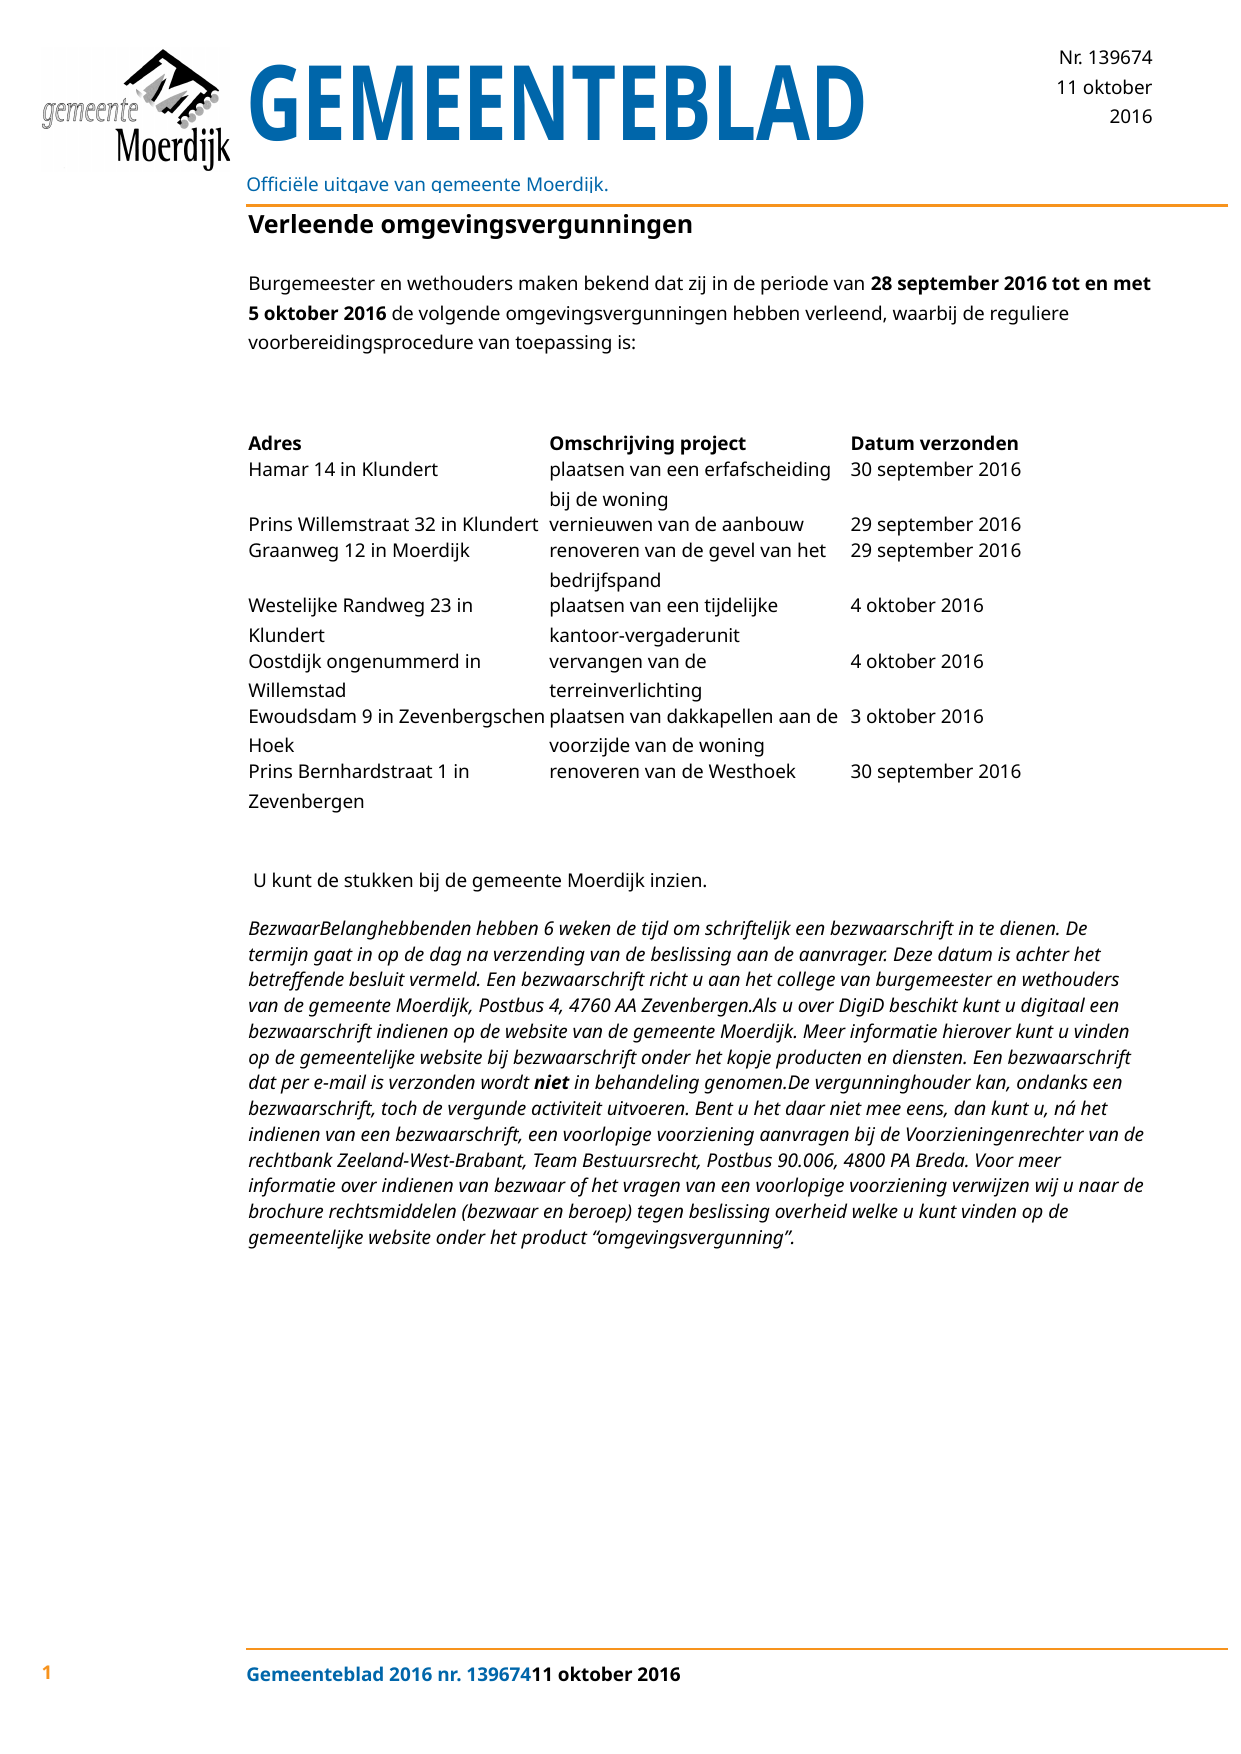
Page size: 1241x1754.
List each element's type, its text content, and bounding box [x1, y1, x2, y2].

table_cell 30 september 2016 [850, 456, 1152, 511]
table_cell 29 september 2016 [850, 511, 1152, 537]
table_cell plaatsen van een tijdelijke kantoor-vergaderunit [549, 593, 850, 648]
table_cell Hamar 14 in Klundert [248, 456, 549, 511]
table_header Datum verzonden [850, 430, 1152, 456]
table_cell plaatsen van dakkapellen aan de voorzijde van de woning [549, 703, 850, 758]
table_cell Prins Willemstraat 32 in Klundert [248, 511, 549, 537]
table_header Omschrijving project [549, 430, 850, 456]
table_cell Prins Bernhardstraat 1 in Zevenbergen [248, 759, 549, 814]
text U kunt de stukken bij de gemeente Moerdijk inzien. [248, 867, 1152, 893]
table_cell vernieuwen van de aanbouw [549, 511, 850, 537]
table_cell Ewoudsdam 9 in Zevenbergschen Hoek [248, 703, 549, 758]
text BezwaarBelanghebbenden hebben 6 weken de tijd om schriftelijk een bezwaarschrift in te dienen. De termijn gaat in op de dag na verzending van de beslissing aan de aanvrager. Deze datum is achter het betreffende besluit vermeld. Een bezwaarschrift richt u aan het college van burgemeester en wethouders van de gemeente Moerdijk, Postbus 4, 4760 AA Zevenbergen.Als u over DigiD beschikt kunt u digitaal een bezwaarschrift indienen op de website van de gemeente Moerdijk. Meer informatie hierover kunt u vinden op de gemeentelijke website bij bezwaarschrift onder het kopje producten en diensten. Een bezwaarschrift dat per e-mail is verzonden wordt niet in behandeling genomen.De vergunninghouder kan, ondanks een bezwaarschrift, toch de vergunde activiteit uitvoeren. Bent u het daar niet mee eens, dan kunt u, ná het indienen van een bezwaarschrift, een voorlopige voorziening aanvragen bij de Voorzieningenrechter van de rechtbank Zeeland-West-Brabant, Team Bestuursrecht, Postbus 90.006, 4800 PA Breda. Voor meer informatie over indienen van bezwaar of het vragen van een voorlopige voorziening verwijzen wij u naar de brochure rechtsmiddelen (bezwaar en beroep) tegen beslissing overheid welke u kunt vinden op de gemeentelijke website onder het product “omgevingsvergunning”. [248, 915, 1152, 1250]
table_cell Westelijke Randweg 23 in Klundert [248, 593, 549, 648]
text Verleende omgevingsvergunningen [248, 207, 1152, 241]
table_header Adres [248, 430, 549, 456]
table_cell 30 september 2016 [850, 759, 1152, 814]
table_cell renoveren van de Westhoek [549, 759, 850, 814]
table_cell renoveren van de gevel van het bedrijfspand [549, 537, 850, 592]
table_cell 4 oktober 2016 [850, 648, 1152, 703]
table_cell 3 oktober 2016 [850, 703, 1152, 758]
text Burgemeester en wethouders maken bekend dat zij in de periode van 28 september 2016 tot en met 5 oktober 2016 de volgende omgevingsvergunningen hebben verleend, waarbij de reguliere voorbereidingsprocedure van toepassing is: [248, 270, 1152, 355]
table_cell vervangen van de terreinverlichting [549, 648, 850, 703]
table_cell 29 september 2016 [850, 537, 1152, 592]
table_cell Oostdijk ongenummerd in Willemstad [248, 648, 549, 703]
picture [41, 47, 231, 172]
table_cell Graanweg 12 in Moerdijk [248, 537, 549, 592]
table_cell plaatsen van een erfafscheiding bij de woning [549, 456, 850, 511]
table_cell 4 oktober 2016 [850, 593, 1152, 648]
